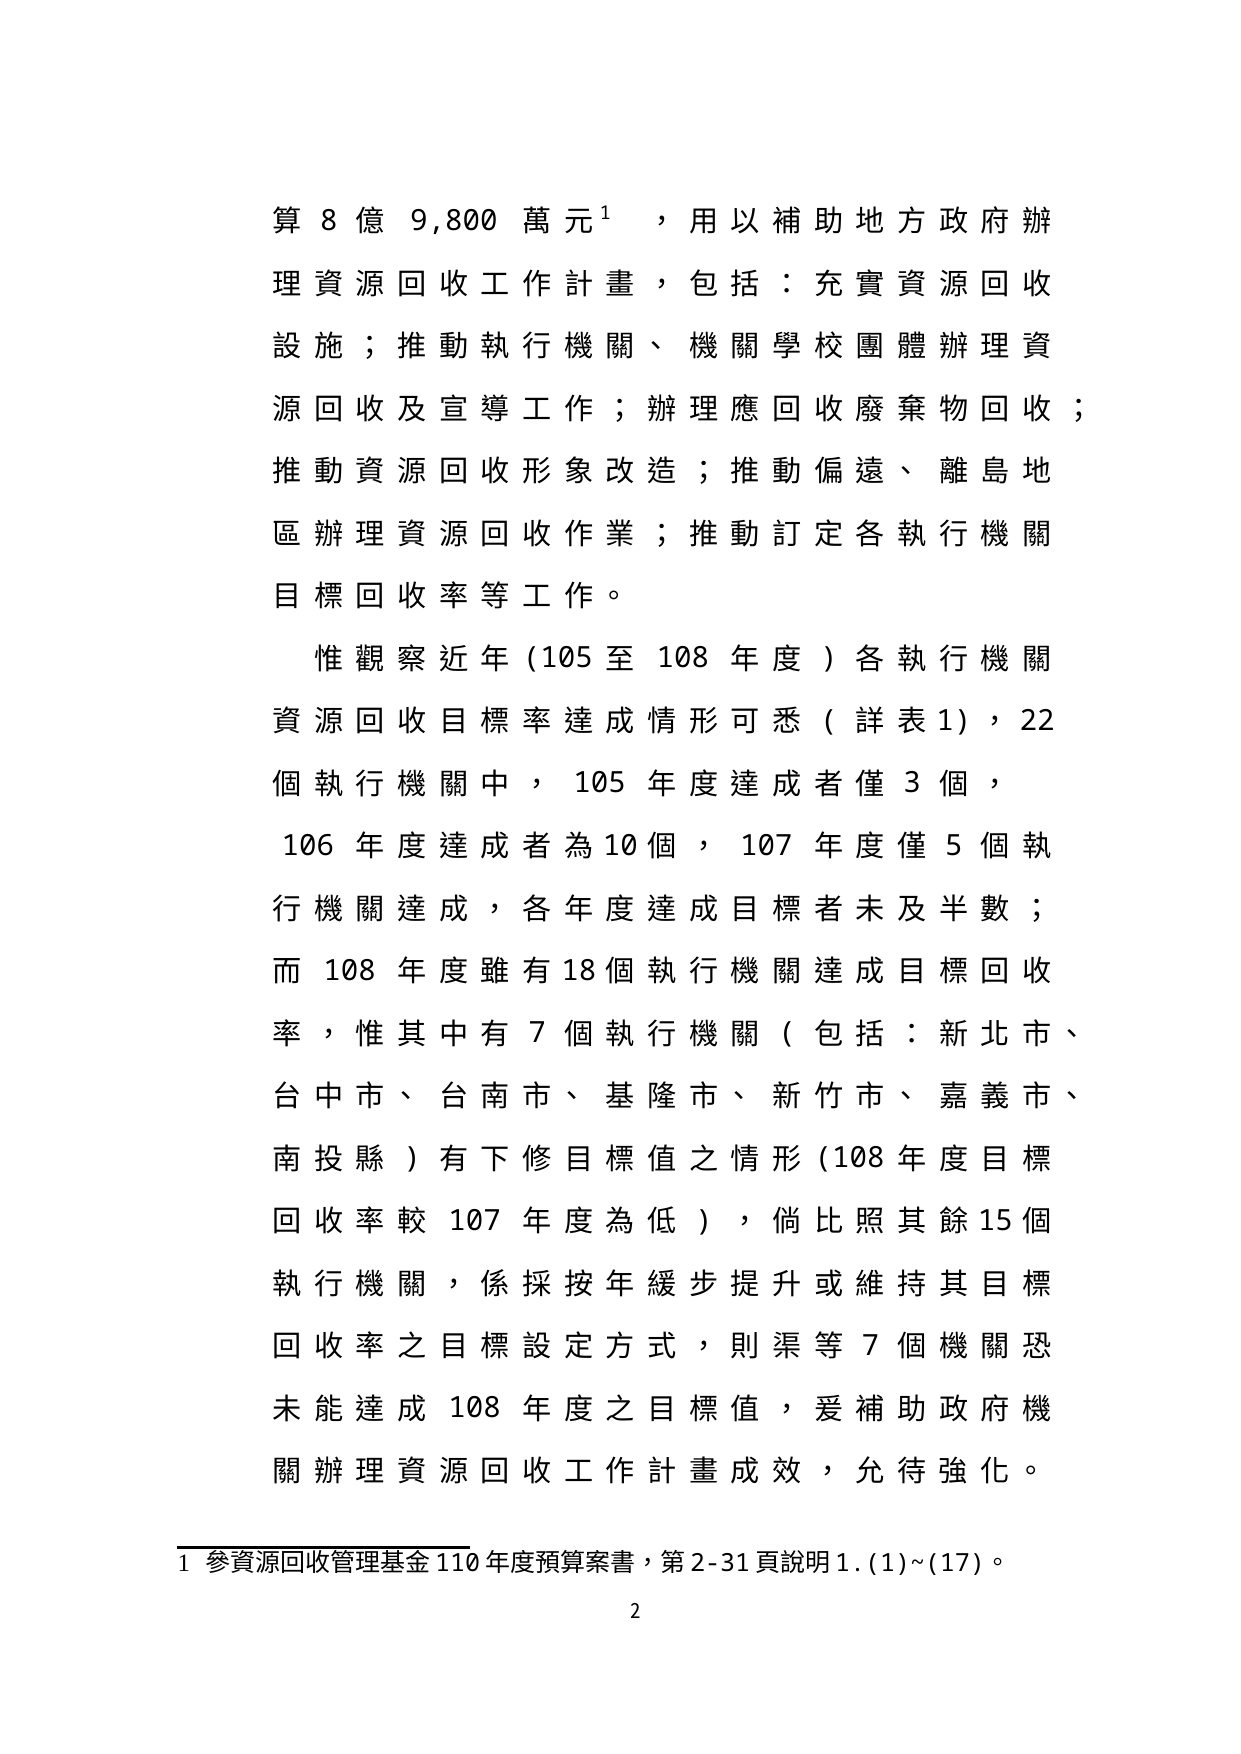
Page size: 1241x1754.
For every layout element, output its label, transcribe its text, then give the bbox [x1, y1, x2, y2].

text 惟觀察近年(105至108年度)各執行機關資源回收目標率達成情形可悉(詳表1)，22個執行機關中，105年度達成者僅3個，106年度達成者為10個，107年度僅5個執行機關達成，各年度達成目標者未及半數；而108年度雖有18個執行機關達成目標回收率，惟其中有7個執行機關(包括：新北市、台中市、台南市、基隆市、新竹市、嘉義市、南投縣)有下修目標值之情形(108年度目標回收率較107年度為低)，倘比照其餘15個執行機關，係採按年緩步提升或維持其目標回收率之目標設定方式，則渠等7個機關恐未能達成108年度之目標值，爰補助政府機關辦理資源回收工作計畫成效，允待強化。 [242, 615, 1058, 1490]
text 參資源回收管理基金110年度預算案書，第2-31頁說明1.(1)~(17)。 [177, 1548, 1063, 1577]
text 資源回收管理基金110年度「資源回收管理計畫-04補助及獎勵回收清除處理暨再生利用」計畫，編列「捐助、補助與獎助」預算8億9,800萬元，用以補助地方政府辦理資源回收工作計畫，包括：充實資源回收設施；推動執行機關、機關學校團體辦理資源回收及宣導工作；辦理應回收廢棄物回收；推動資源回收形象改造；推動偏遠、離島地區辦理資源回收作業；推動訂定各執行機關目標回收率等工作。 [242, 177, 1058, 615]
